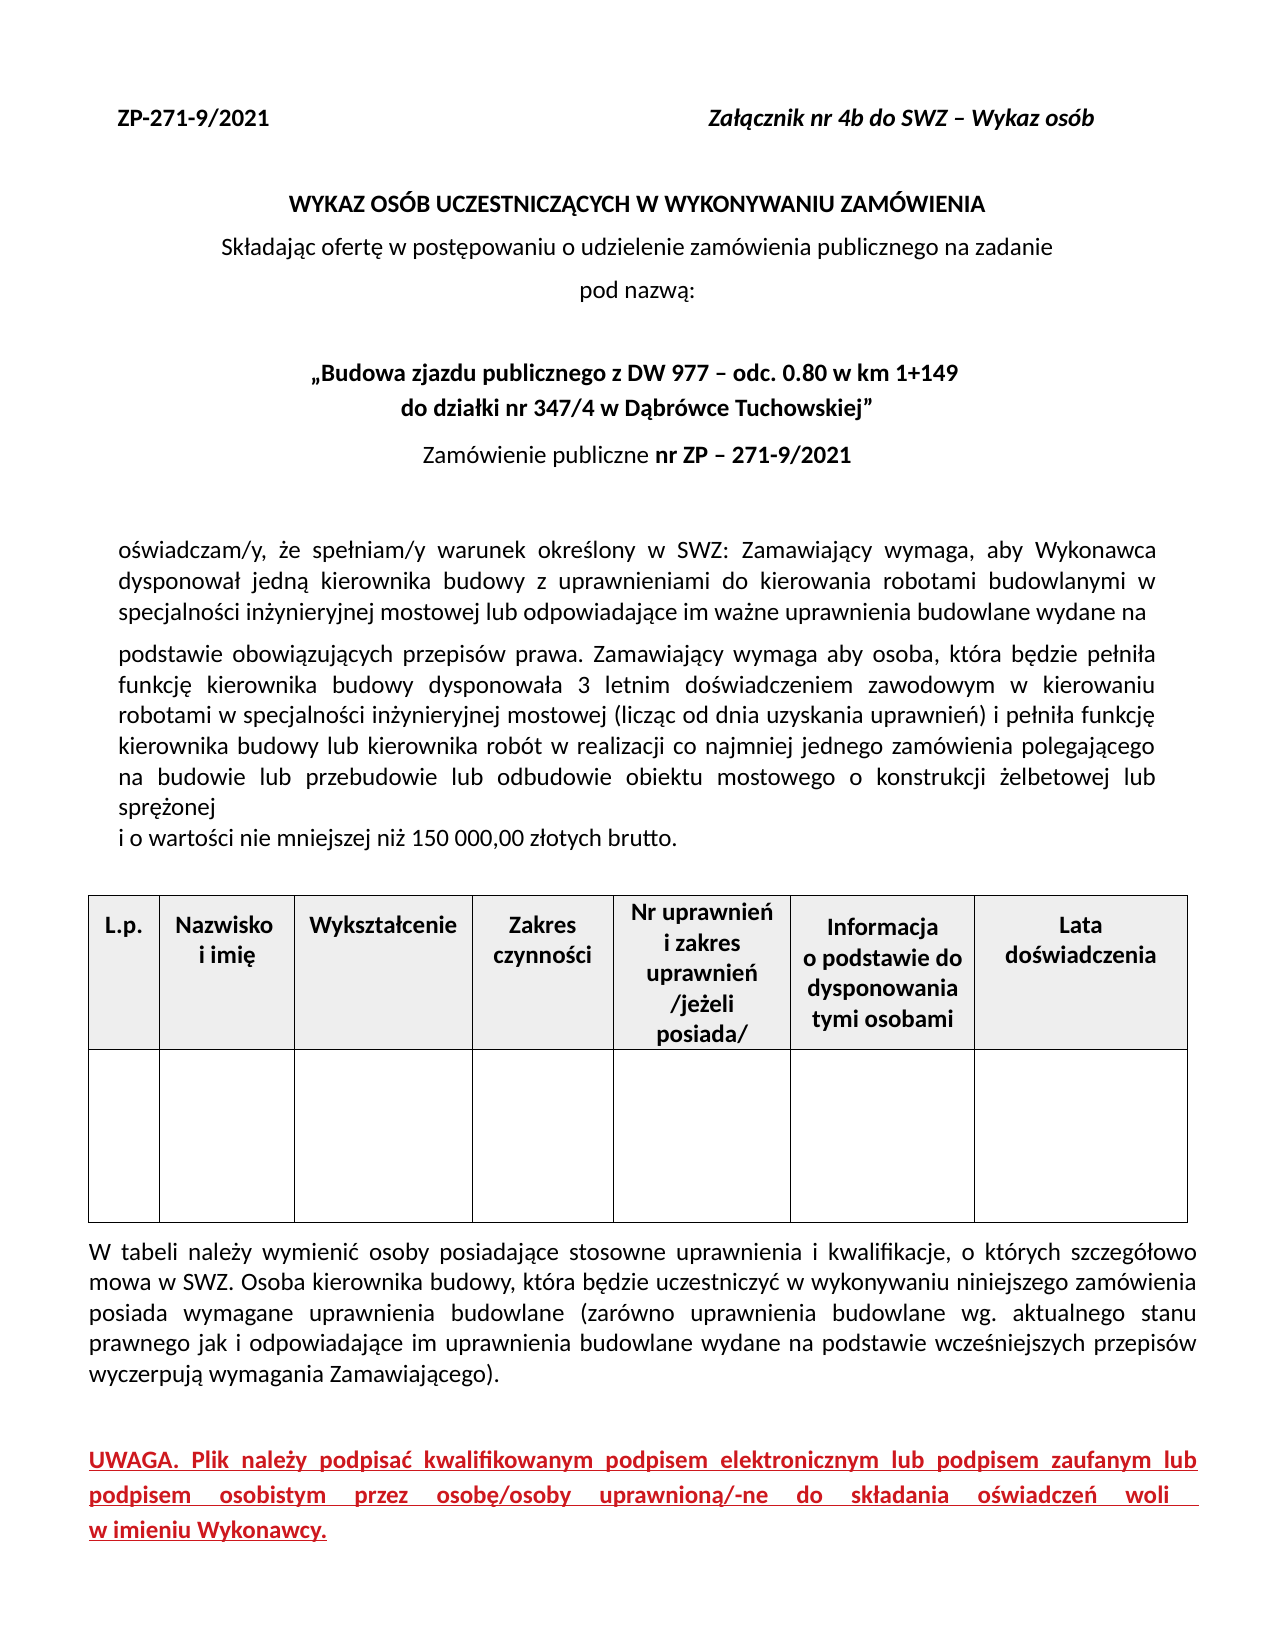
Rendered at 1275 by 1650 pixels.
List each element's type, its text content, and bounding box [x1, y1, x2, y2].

table_cell [975, 1050, 1187, 1222]
table_cell [791, 1050, 974, 1222]
text Składając ofertę w postępowaniu o udzielenie zamówienia publicznego na zadanie [117, 232, 1157, 262]
table_cell [295, 1050, 472, 1222]
text ZP-271-9/2021 Załącznik nr 4b do SWZ – Wykaz osób [117, 102, 1157, 133]
text pod nazwą: [117, 274, 1157, 305]
text W tabeli należy wymienić osoby posiadające stosowne uprawnienia i kwalifikacje, o których szczegółowo mowa w SWZ. Osoba kierownika budowy, która będzie uczestniczyć w wykonywaniu niniejszego zamówienia posiada wymagane uprawnienia budowlane (zarówno uprawnienia budowlane wg. aktualnego stanu prawnego jak i odpowiadające im uprawnienia budowlane wydane na podstawie wcześniejszych przepisów wyczerpują wymagania Zamawiającego). [89, 1236, 1198, 1388]
text UWAGA. Plik należy podpisać kwalifikowanym podpisem elektronicznym lub podpisem zaufanym lub [89, 1444, 1198, 1470]
text „Budowa zjazdu publicznego z DW 977 – odc. 0.80 w km 1+149 do działki nr 347/4 w Dąbrówce Tuchowskiej” [117, 322, 1157, 423]
table_header Lata doświadczenia [975, 896, 1187, 1049]
table_header Nr uprawnień i zakres uprawnień /jeżeli posiada/ [614, 896, 790, 1049]
text WYKAZ OSÓB UCZESTNICZĄCYCH W WYKONYWANIU ZAMÓWIENIA [117, 188, 1157, 219]
table_cell [89, 1050, 159, 1222]
table_cell [160, 1050, 294, 1222]
text Zamówienie publiczne nr ZP – 271-9/2021 [117, 439, 1157, 470]
table_header Zakres czynności [473, 896, 613, 1049]
text podpisem osobistym przez osobę/osoby uprawnioną/-ne do składania oświadczeń woli [89, 1471, 1198, 1505]
table_cell [614, 1050, 790, 1222]
text oświadczam/y, że spełniam/y warunek określony w SWZ: Zamawiający wymaga, aby Wykonawca dysponował jedną kierownika budowy z uprawnieniami do kierowania robotami budowlanymi w specjalności inżynieryjnej mostowej lub odpowiadające im ważne uprawnienia budowlane wydane na [118, 534, 1157, 626]
table_header Informacja o podstawie do dysponowania tymi osobami [791, 896, 974, 1049]
table_header Nazwisko i imię [160, 896, 294, 1049]
text podstawie obowiązujących przepisów prawa. Zamawiający wymaga aby osoba, która będzie pełniła funkcję kierownika budowy dysponowała 3 letnim doświadczeniem zawodowym w kierowaniu robotami w specjalności inżynieryjnej mostowej (licząc od dnia uzyskania uprawnień) i pełniła funkcję kierownika budowy lub kierownika robót w realizacji co najmniej jednego zamówienia polegającego na budowie lub przebudowie lub odbudowie obiektu mostowego o konstrukcji żelbetowej lub sprężonej i o wartości nie mniejszej niż 150 000,00 złotych brutto. [118, 639, 1157, 852]
text w imieniu Wykonawcy. [89, 1506, 1198, 1544]
table_cell [473, 1050, 613, 1222]
table_header Wykształcenie [295, 896, 472, 1049]
table_header L.p. [89, 896, 159, 1049]
